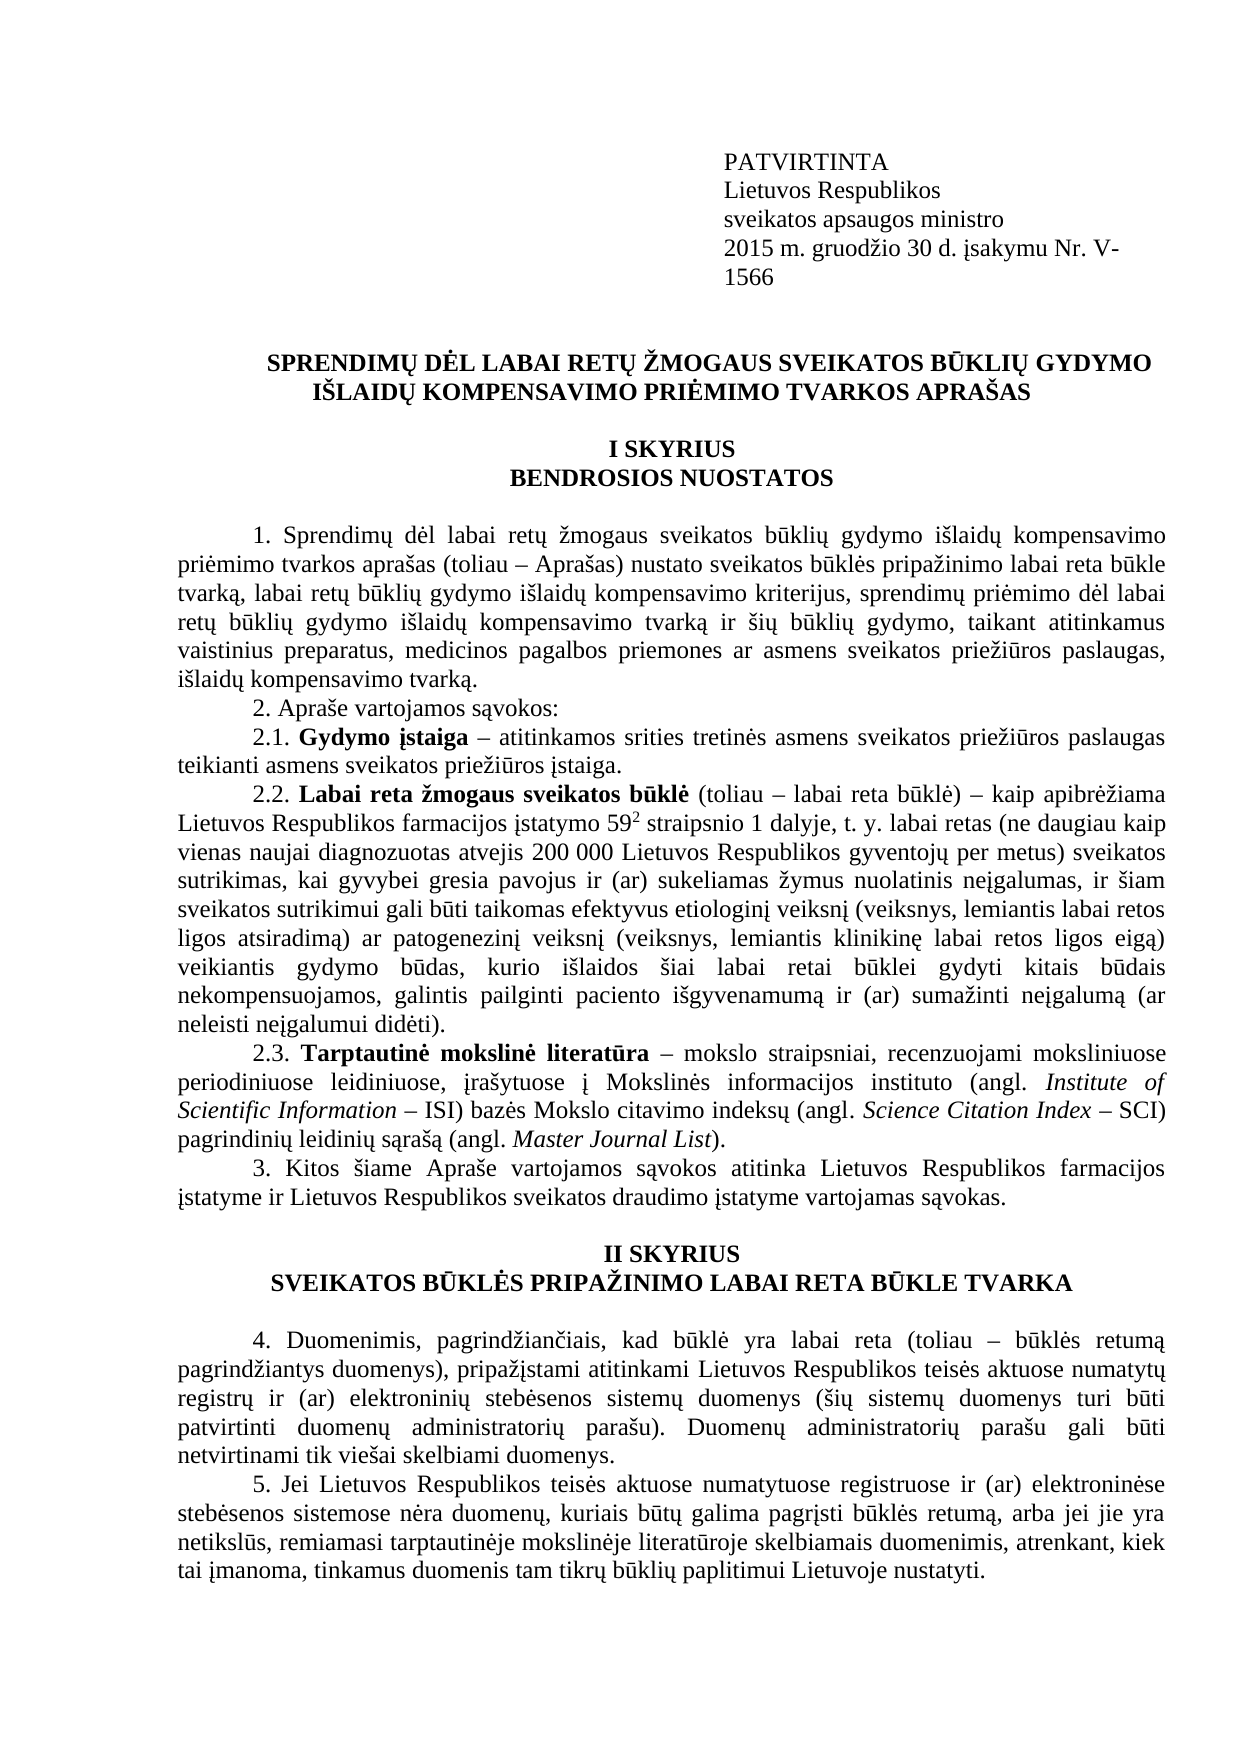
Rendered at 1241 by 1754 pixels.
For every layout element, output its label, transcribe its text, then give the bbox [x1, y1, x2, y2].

text SVEIKATOS BŪKLĖS PRIPAŽINIMO LABAI RETA BŪKLE TVARKA [177, 1268, 1166, 1297]
text 2.3. Tarptautinė mokslinė literatūra – mokslo straipsniai, recenzuojami moksliniuose periodiniuose leidiniuose, įrašytuose į Mokslinės informacijos instituto (angl. Institute of Scientific Information – ISI) bazės Mokslo citavimo indeksų (angl. Science Citation Index – SCI) pagrindinių leidinių sąrašą (angl. Master Journal List). [177, 1038, 1166, 1153]
text I SKYRIUS [177, 434, 1166, 463]
text II SKYRIUS [177, 1239, 1166, 1268]
text SPRENDIMŲ DĖL LABAI RETŲ ŽMOGAUS SVEIKATOS BŪKLIŲ GYDYMO IŠLAIDŲ KOMPENSAVIMO PRIĖMIMO TVARKOS APRAŠAS [177, 348, 1166, 406]
text 4. Duomenimis, pagrindžiančiais, kad būklė yra labai reta (toliau – būklės retumą pagrindžiantys duomenys), pripažįstami atitinkami Lietuvos Respublikos teisės aktuose numatytų registrų ir (ar) elektroninių stebėsenos sistemų duomenys (šių sistemų duomenys turi būti patvirtinti duomenų administratorių parašu). Duomenų administratorių parašu gali būti netvirtinami tik viešai skelbiami duomenys. [177, 1326, 1166, 1469]
text 5. Jei Lietuvos Respublikos teisės aktuose numatytuose registruose ir (ar) elektroninėse stebėsenos sistemose nėra duomenų, kuriais būtų galima pagrįsti būklės retumą, arba jei jie yra netikslūs, remiamasi tarptautinėje mokslinėje literatūroje skelbiamais duomenimis, atrenkant, kiek tai įmanoma, tinkamus duomenis tam tikrų būklių paplitimui Lietuvoje nustatyti. [177, 1469, 1166, 1584]
text Lietuvos Respublikos [723, 176, 1166, 204]
text PATVIRTINTA [723, 147, 1166, 176]
text 2015 m. gruodžio 30 d. įsakymu Nr. V-1566 [723, 233, 1166, 291]
text 2. Apraše vartojamos sąvokos: [177, 693, 1166, 722]
text 3. Kitos šiame Apraše vartojamos sąvokos atitinka Lietuvos Respublikos farmacijos įstatyme ir Lietuvos Respublikos sveikatos draudimo įstatyme vartojamas sąvokas. [177, 1153, 1166, 1211]
text sveikatos apsaugos ministro [723, 204, 1166, 233]
text 2.1. Gydymo įstaiga – atitinkamos srities tretinės asmens sveikatos priežiūros paslaugas teikianti asmens sveikatos priežiūros įstaiga. [177, 722, 1166, 779]
text 2.2. Labai reta žmogaus sveikatos būklė (toliau – labai reta būklė) – kaip apibrėžiama Lietuvos Respublikos farmacijos įstatymo 592 straipsnio 1 dalyje, t. y. labai retas (ne daugiau kaip vienas naujai diagnozuotas atvejis 200 000 Lietuvos Respublikos gyventojų per metus) sveikatos sutrikimas, kai gyvybei gresia pavojus ir (ar) sukeliamas žymus nuolatinis neįgalumas, ir šiam sveikatos sutrikimui gali būti taikomas efektyvus etiologinį veiksnį (veiksnys, lemiantis labai retos ligos atsiradimą) ar patogenezinį veiksnį (veiksnys, lemiantis klinikinę labai retos ligos eigą) veikiantis gydymo būdas, kurio išlaidos šiai labai retai būklei gydyti kitais būdais nekompensuojamos, galintis pailginti paciento išgyvenamumą ir (ar) sumažinti neįgalumą (ar neleisti neįgalumui didėti). [177, 779, 1166, 1038]
text 1. Sprendimų dėl labai retų žmogaus sveikatos būklių gydymo išlaidų kompensavimo priėmimo tvarkos aprašas (toliau – Aprašas) nustato sveikatos būklės pripažinimo labai reta būkle tvarką, labai retų būklių gydymo išlaidų kompensavimo kriterijus, sprendimų priėmimo dėl labai retų būklių gydymo išlaidų kompensavimo tvarką ir šių būklių gydymo, taikant atitinkamus vaistinius preparatus, medicinos pagalbos priemones ar asmens sveikatos priežiūros paslaugas, išlaidų kompensavimo tvarką. [177, 521, 1166, 693]
text BENDROSIOS NUOSTATOS [177, 463, 1166, 492]
